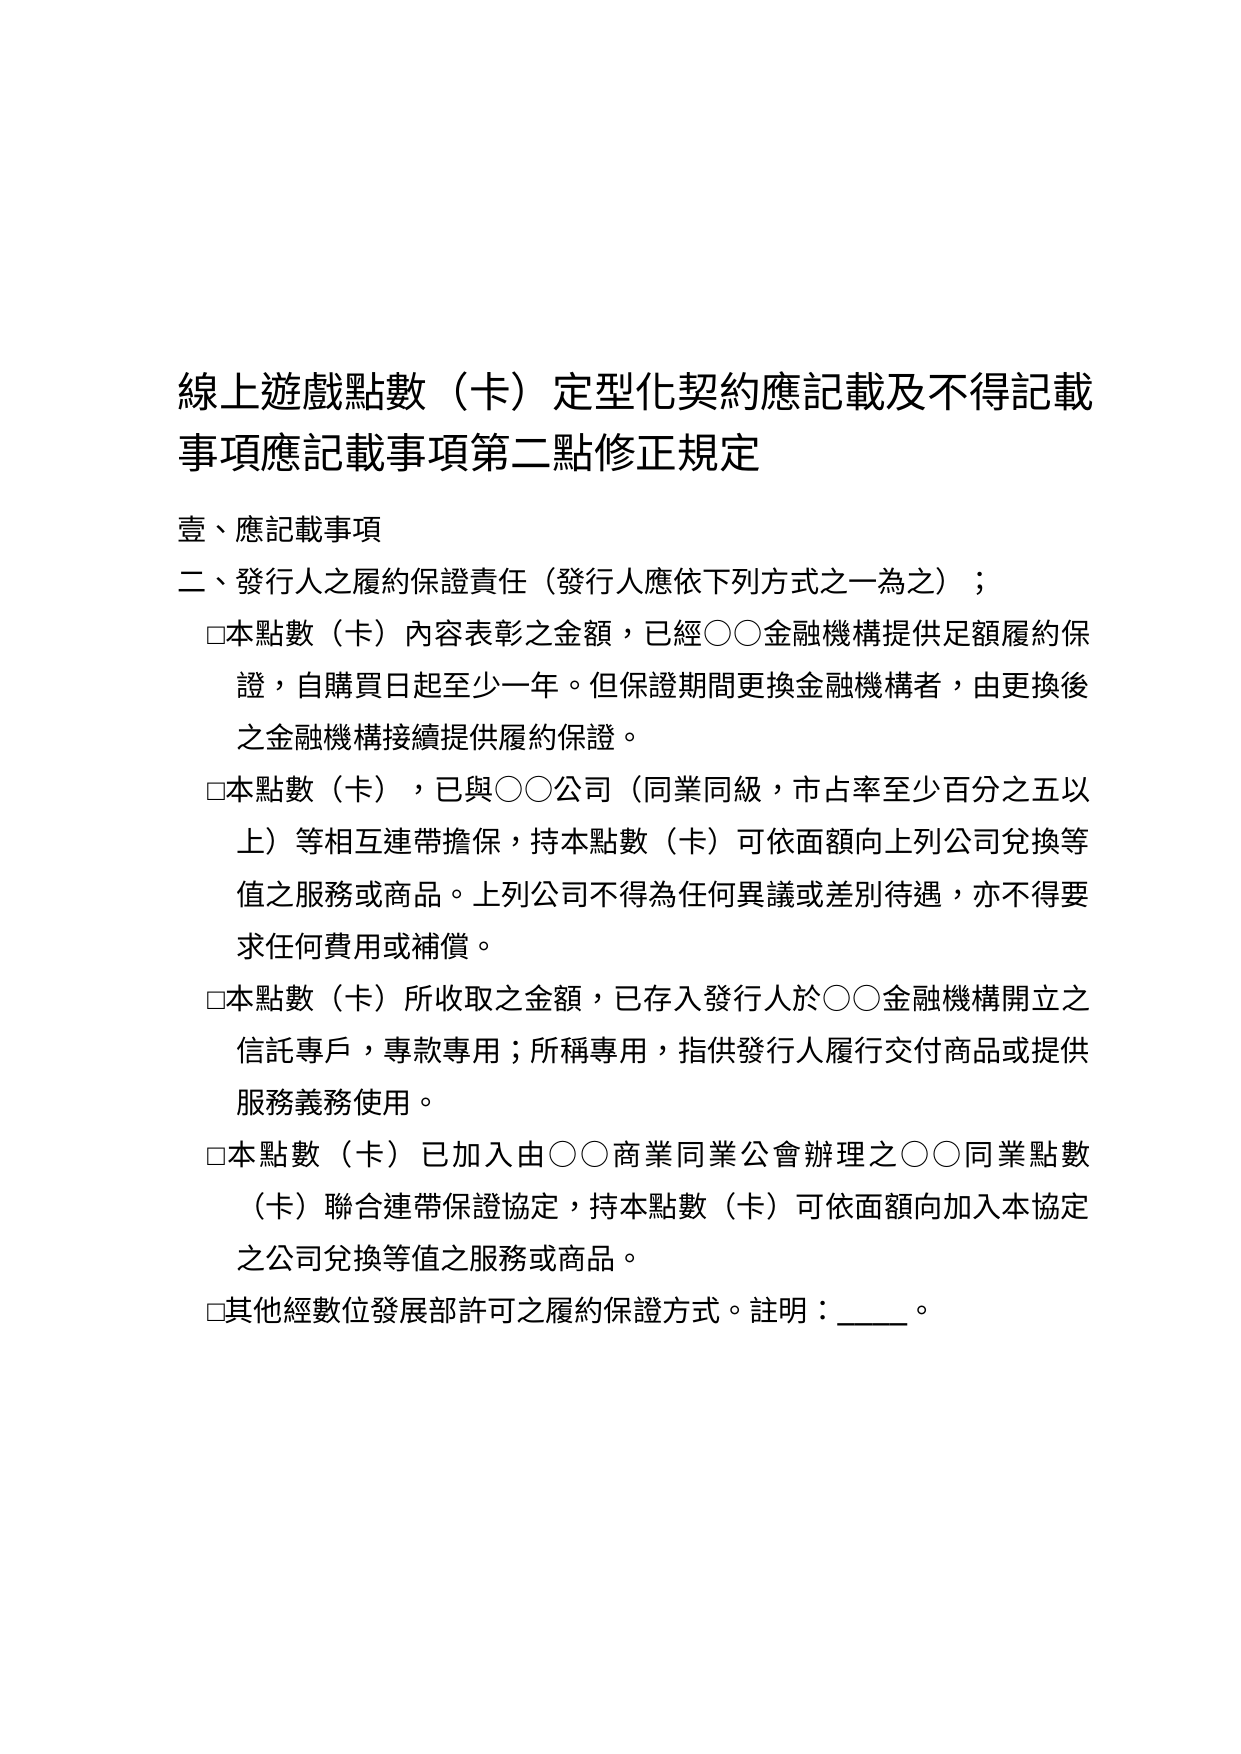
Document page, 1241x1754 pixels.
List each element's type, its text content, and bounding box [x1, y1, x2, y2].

text 壹、應記載事項 [177, 499, 1092, 551]
text 線上遊戲點數（卡）定型化契約應記載及不得記載事項應記載事項第二點修正規定 [761, 359, 1096, 480]
text 二、發行人之履約保證責任（發行人應依下列方式之一為之）； [177, 551, 1092, 603]
text □本點數（卡）所收取之金額，已存入發行人於○○金融機構開立之信託專戶，專款專用；所稱專用，指供發行人履行交付商品或提供服務義務使用。 [207, 967, 1092, 1124]
text □本點數（卡），已與○○公司（同業同級，市占率至少百分之五以上）等相互連帶擔保，持本點數（卡）可依面額向上列公司兌換等值之服務或商品。上列公司不得為任何異議或差別待遇，亦不得要求任何費用或補償。 [207, 759, 1092, 967]
text □本點數（卡）已加入由○○商業同業公會辦理之○○同業點數（卡）聯合連帶保證協定，持本點數（卡）可依面額向加入本協定之公司兌換等值之服務或商品。 [207, 1124, 1092, 1280]
text □本點數（卡）內容表彰之金額，已經○○金融機構提供足額履約保證，自購買日起至少一年。但保證期間更換金融機構者，由更換後之金融機構接續提供履約保證。 [207, 603, 1092, 759]
text □其他經數位發展部許可之履約保證方式。註明：____。 [207, 1280, 1092, 1332]
